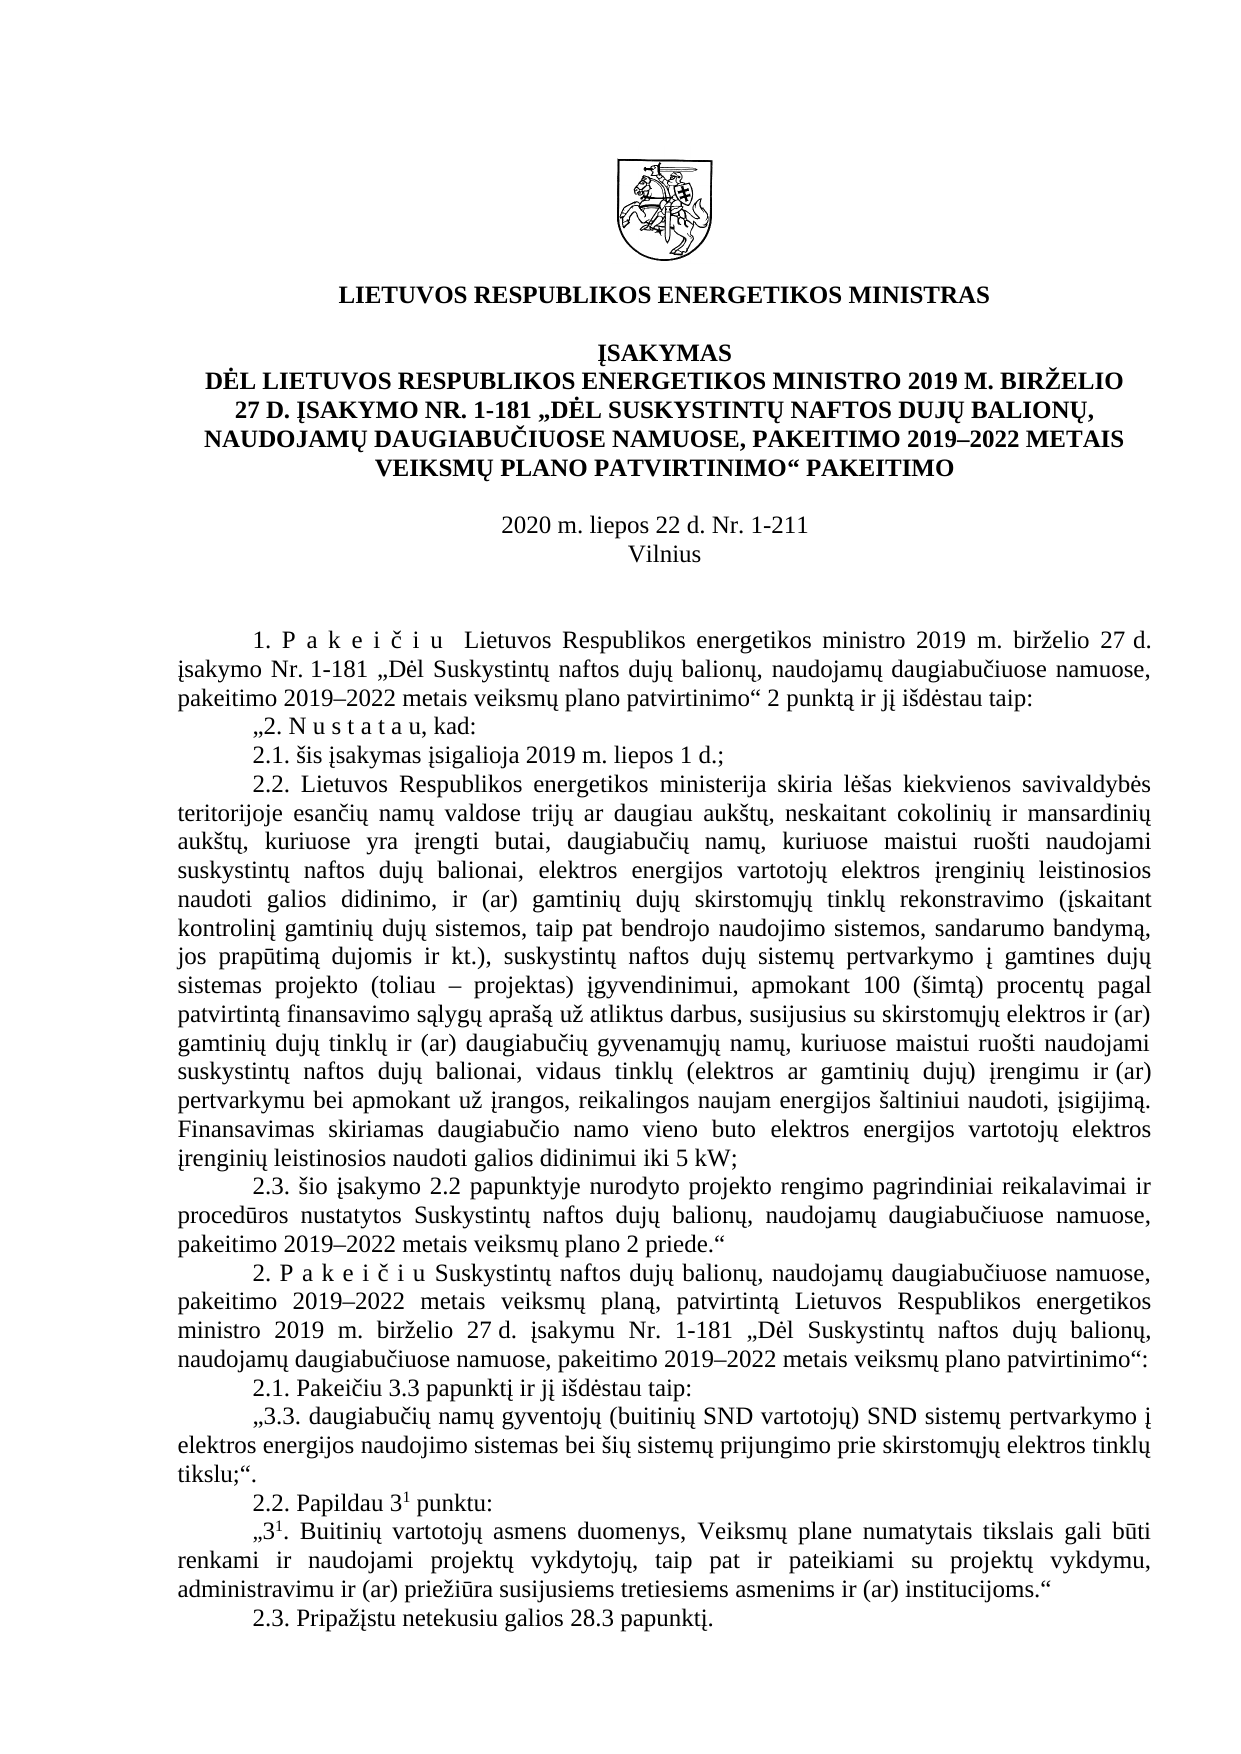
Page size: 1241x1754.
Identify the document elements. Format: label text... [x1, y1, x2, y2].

text 2.1. šis įsakymas įsigalioja 2019 m. liepos 1 d.; [177, 740, 1152, 769]
text LIETUVOS RESPUBLIKOS ENERGETIKOS MINISTRAS [177, 280, 1152, 309]
text „31. Buitinių vartotojų asmens duomenys, Veiksmų plane numatytais tikslais gali būti renkami ir naudojami projektų vykdytojų, taip pat ir pateikiami su projektų vykdymu, administravimu ir (ar) priežiūra susijusiems tretiesiems asmenims ir (ar) institucijoms.“ [177, 1516, 1152, 1603]
text „2. N u s t a t a u, kad: [177, 711, 1152, 740]
text 2.3. Pripažįstu netekusiu galios 28.3 papunktį. [177, 1603, 1152, 1631]
text 2.2. Lietuvos Respublikos energetikos ministerija skiria lėšas kiekvienos savivaldybės teritorijoje esančių namų valdose trijų ar daugiau aukštų, neskaitant cokolinių ir mansardinių aukštų, kuriuose yra įrengti butai, daugiabučių namų, kuriuose maistui ruošti naudojami suskystintų naftos dujų balionai, elektros energijos vartotojų elektros įrenginių leistinosios naudoti galios didinimo, ir (ar) gamtinių dujų skirstomųjų tinklų rekonstravimo (įskaitant kontrolinį gamtinių dujų sistemos, taip pat bendrojo naudojimo sistemos, sandarumo bandymą, jos prapūtimą dujomis ir kt.), suskystintų naftos dujų sistemų pertvarkymo į gamtines dujų sistemas projekto (toliau – projektas) įgyvendinimui, apmokant 100 (šimtą) procentų pagal patvirtintą finansavimo sąlygų aprašą už atliktus darbus, susijusius su skirstomųjų elektros ir (ar) gamtinių dujų tinklų ir (ar) daugiabučių gyvenamųjų namų, kuriuose maistui ruošti naudojami suskystintų naftos dujų balionai, vidaus tinklų (elektros ar gamtinių dujų) įrengimu ir (ar) pertvarkymu bei apmokant už įrangos, reikalingos naujam energijos šaltiniui naudoti, įsigijimą. Finansavimas skiriamas daugiabučio namo vieno buto elektros energijos vartotojų elektros įrenginių leistinosios naudoti galios didinimui iki 5 kW; [177, 769, 1152, 1171]
text 1. P a k e i č i u Lietuvos Respublikos energetikos ministro 2019 m. birželio 27 d. įsakymo Nr. 1-181 „Dėl Suskystintų naftos dujų balionų, naudojamų daugiabučiuose namuose, pakeitimo 2019–2022 metais veiksmų plano patvirtinimo“ 2 punktą ir jį išdėstau taip: [177, 625, 1152, 711]
text Vilnius [177, 539, 1152, 568]
text 2.1. Pakeičiu 3.3 papunktį ir jį išdėstau taip: [177, 1373, 1152, 1401]
text 2.2. Papildau 31 punktu: [177, 1488, 1152, 1516]
text „3.3. daugiabučių namų gyventojų (buitinių SND vartotojų) SND sistemų pertvarkymo į elektros energijos naudojimo sistemas bei šių sistemų prijungimo prie skirstomųjų elektros tinklų tikslu;“. [177, 1401, 1152, 1488]
text įsakymas [177, 338, 1152, 366]
text 2.3. šio įsakymo 2.2 papunktyje nurodyto projekto rengimo pagrindiniai reikalavimai ir procedūros nustatytos Suskystintų naftos dujų balionų, naudojamų daugiabučiuose namuose, pakeitimo 2019–2022 metais veiksmų plano 2 priede.“ [177, 1171, 1152, 1258]
text 2. P a k e i č i u Suskystintų naftos dujų balionų, naudojamų daugiabučiuose namuose, pakeitimo 2019–2022 metais veiksmų planą, patvirtintą Lietuvos Respublikos energetikos ministro 2019 m. birželio 27 d. įsakymu Nr. 1-181 „Dėl Suskystintų naftos dujų balionų, naudojamų daugiabučiuose namuose, pakeitimo 2019–2022 metais veiksmų plano patvirtinimo“: [177, 1258, 1152, 1373]
text DĖL lietuvos respublikos energetikos ministro 2019 m. birželio 27 d. įsakymo nr. 1-181 „Dėl suskystintų naftos dujų balionų, NAUDOJAMŲ daugiabučiUOSE namUOSE, PAKEITIMO 2019–2022 metais VEIKSMŲ PLANO PATVIRTINIMO“ pakeitimo [177, 366, 1152, 481]
text 2020 m. liepos 22 d. Nr. 1-211 [177, 510, 1152, 539]
